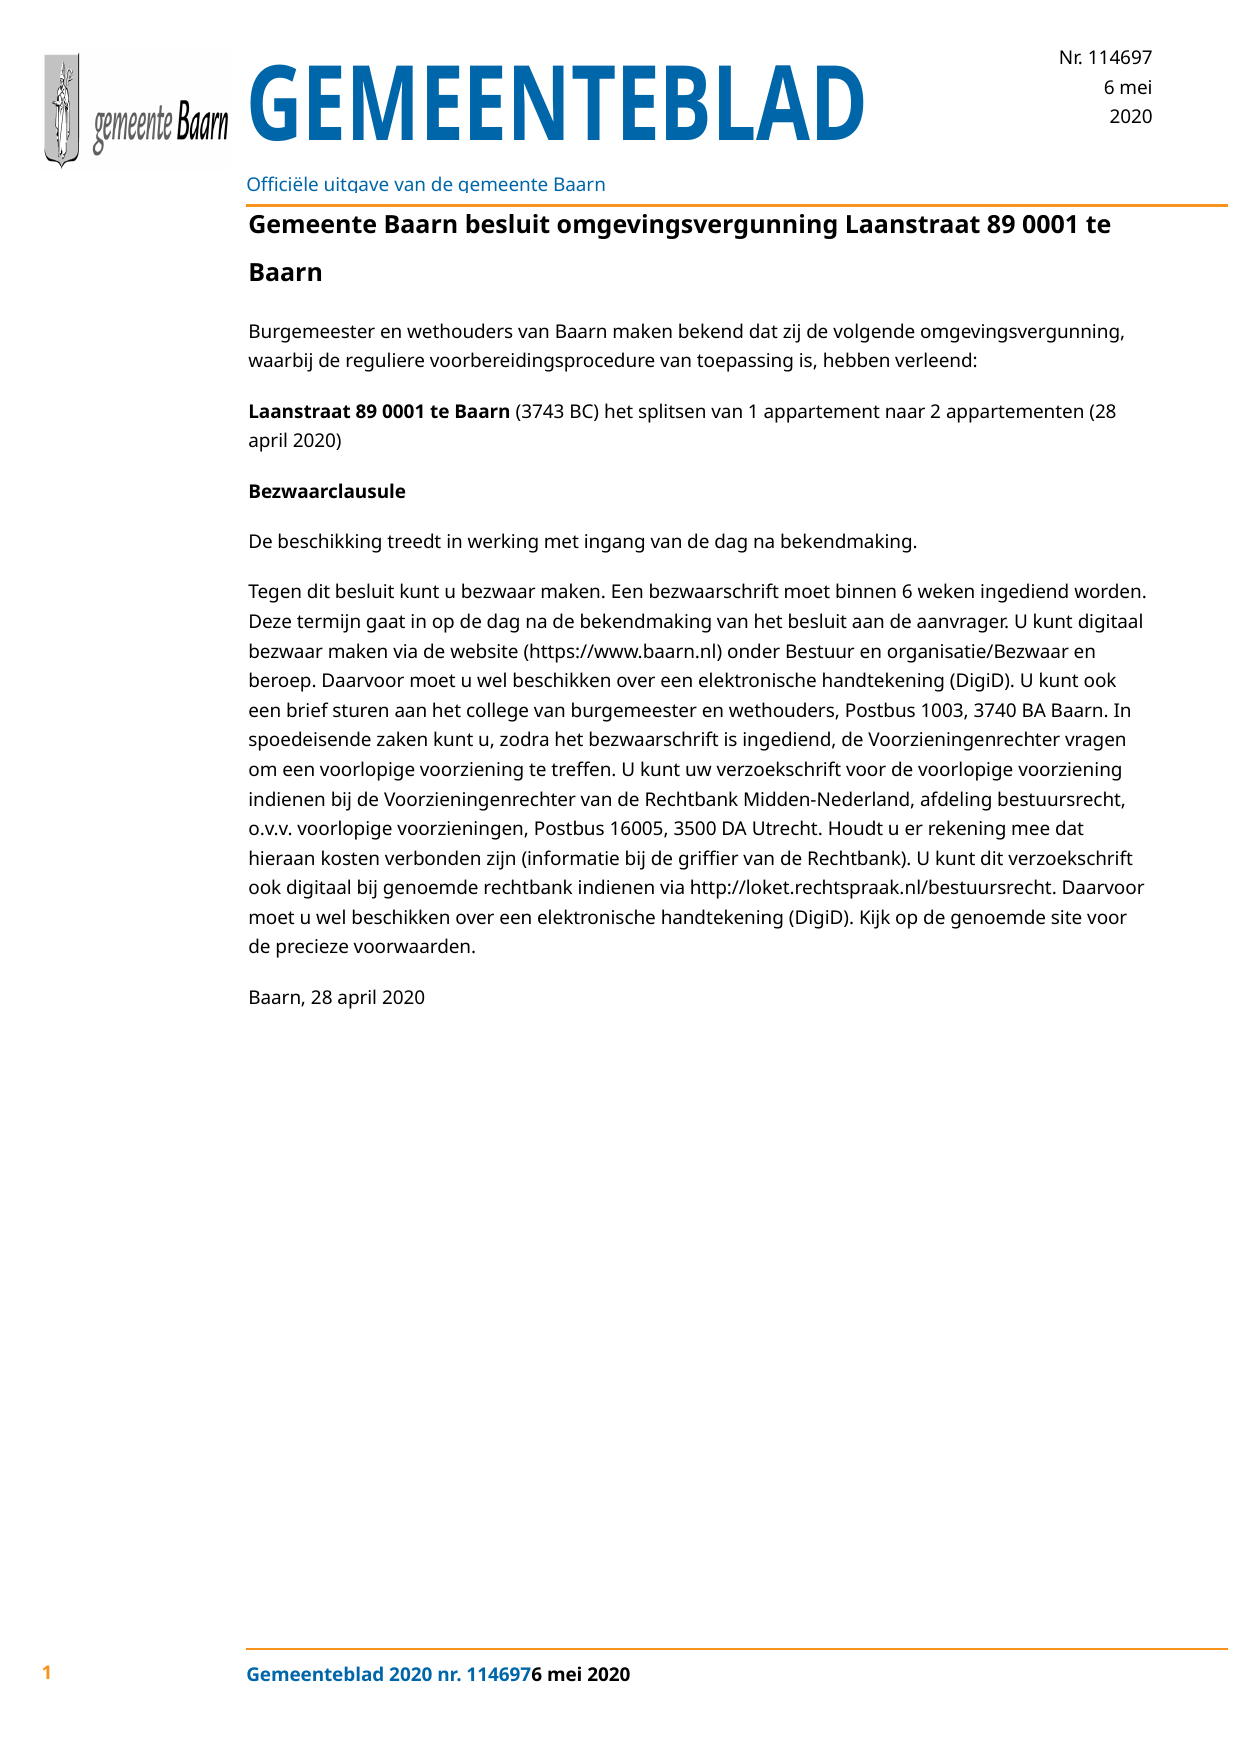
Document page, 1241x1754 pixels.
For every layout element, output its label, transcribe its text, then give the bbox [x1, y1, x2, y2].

text Tegen dit besluit kunt u bezwaar maken. Een bezwaarschrift moet binnen 6 weken ingediend worden. Deze termijn gaat in op de dag na de bekendmaking van het besluit aan de aanvrager. U kunt digitaal bezwaar maken via de website (https://www.baarn.nl) onder Bestuur en organisatie/Bezwaar en beroep. Daarvoor moet u wel beschikken over een elektronische handtekening (DigiD). U kunt ook een brief sturen aan het college van burgemeester en wethouders, Postbus 1003, 3740 BA Baarn. In spoedeisende zaken kunt u, zodra het bezwaarschrift is ingediend, de Voorzieningenrechter vragen om een voorlopige voorziening te treffen. U kunt uw verzoekschrift voor de voorlopige voorziening indienen bij de Voorzieningenrechter van de Rechtbank Midden-Nederland, afdeling bestuursrecht, o.v.v. voorlopige voorzieningen, Postbus 16005, 3500 DA Utrecht. Houdt u er rekening mee dat hieraan kosten verbonden zijn (informatie bij de griffier van de Rechtbank). U kunt dit verzoekschrift ook digitaal bij genoemde rechtbank indienen via http://loket.rechtspraak.nl/bestuursrecht. Daarvoor moet u wel beschikken over een elektronische handtekening (DigiD). Kijk op de genoemde site voor de precieze voorwaarden. [248, 579, 1152, 959]
text Bezwaarclausule [248, 478, 1152, 504]
text Gemeente Baarn besluit omgevingsvergunning Laanstraat 89 0001 te Baarn [248, 207, 1152, 288]
text Baarn, 28 april 2020 [248, 984, 1152, 1010]
text Burgemeester en wethouders van Baarn maken bekend dat zij de volgende omgevingsvergunning, waarbij de reguliere voorbereidingsprocedure van toepassing is, hebben verleend: [248, 318, 1152, 373]
picture [41, 47, 231, 172]
text Laanstraat 89 0001 te Baarn (3743 BC) het splitsen van 1 appartement naar 2 appartementen (28 april 2020) [248, 398, 1152, 453]
text De beschikking treedt in werking met ingang van de dag na bekendmaking. [248, 528, 1152, 554]
